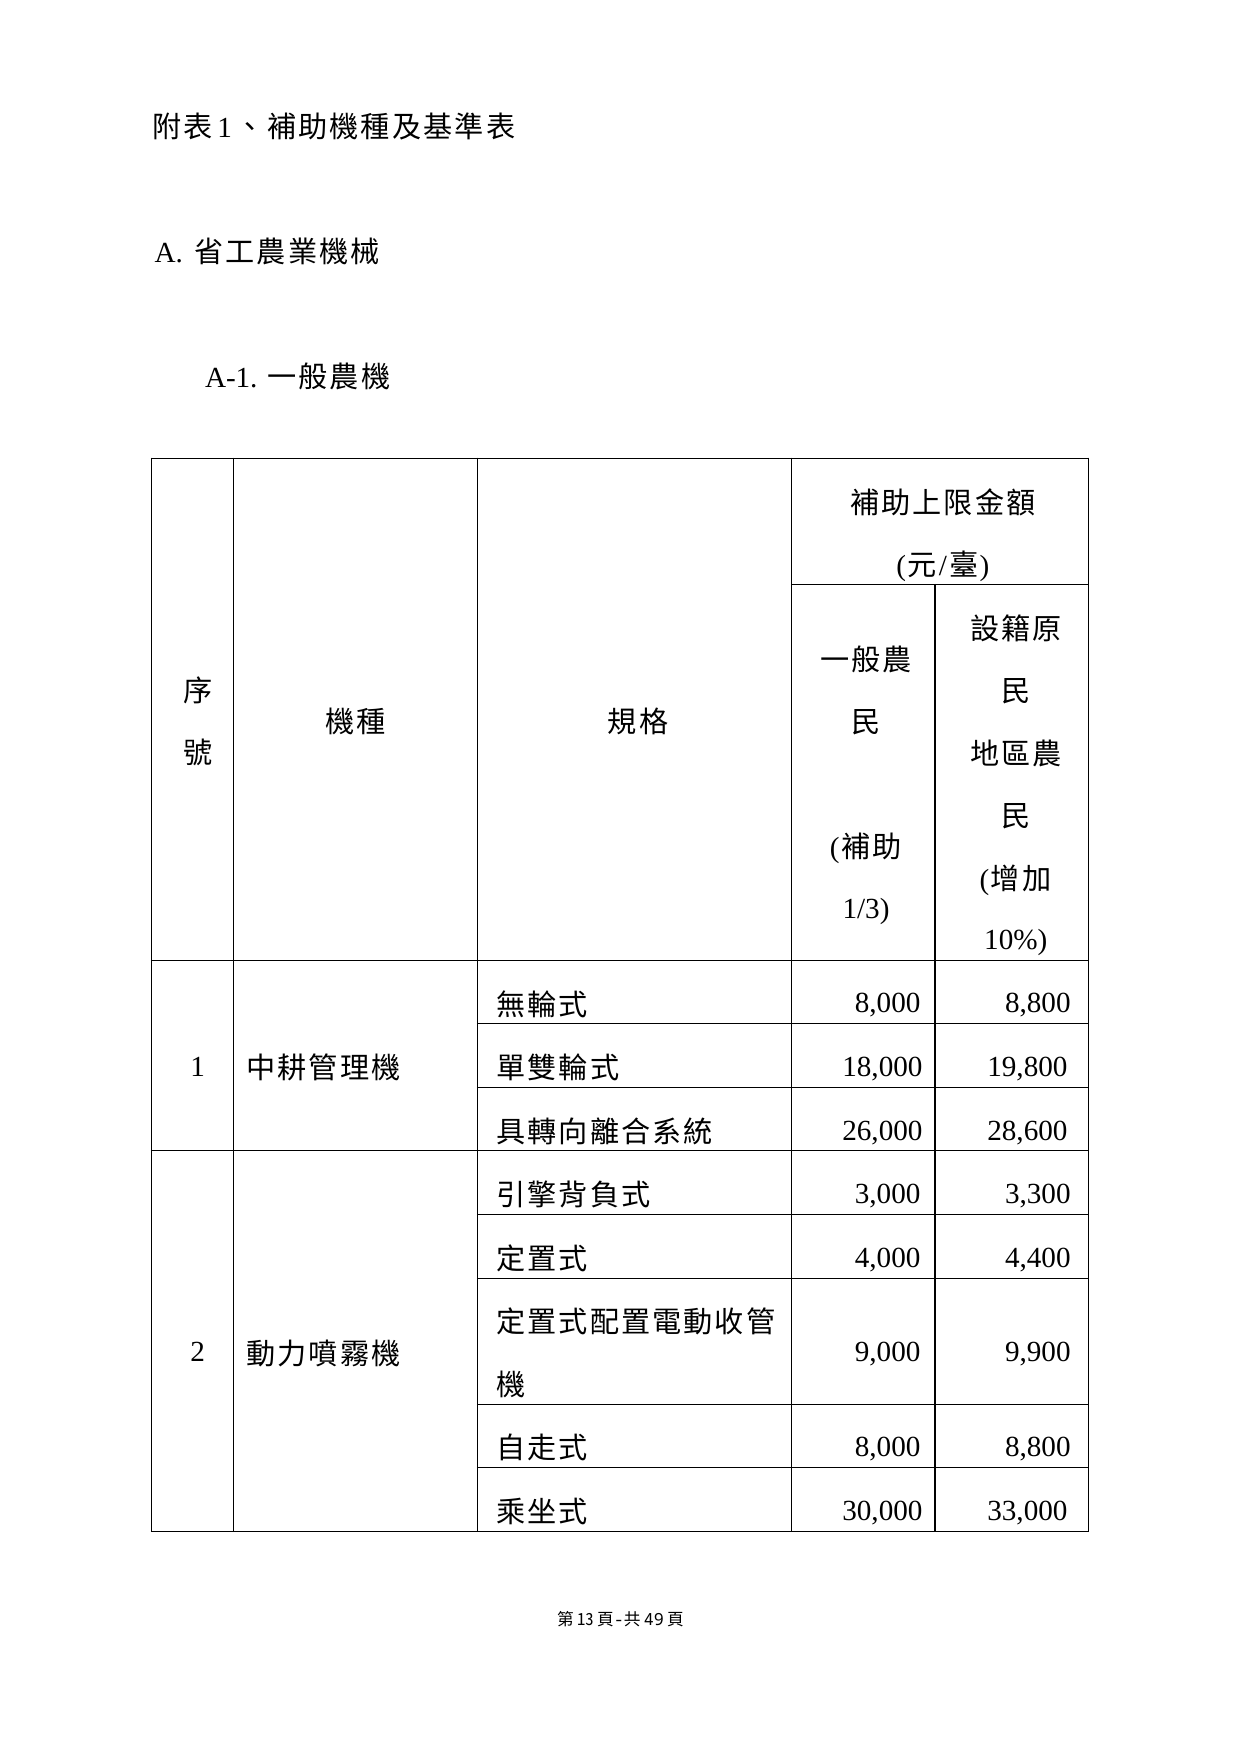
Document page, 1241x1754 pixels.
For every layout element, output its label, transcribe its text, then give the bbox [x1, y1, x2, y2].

table_cell 單雙輪式 [478, 1024, 791, 1087]
table_cell 9,900 [936, 1279, 1088, 1403]
table_cell 具轉向離合系統 [478, 1088, 791, 1150]
table_cell 設籍原民 地區農民 (增加10%) [936, 585, 1088, 960]
text 附表1、補助機種及基準表 [151, 83, 1089, 145]
table_cell 3,000 [792, 1151, 934, 1214]
table_cell 4,400 [936, 1215, 1088, 1277]
table_cell 9,000 [792, 1279, 934, 1403]
table_cell 1 [152, 961, 233, 1150]
table_cell 3,300 [936, 1151, 1088, 1214]
table_cell 一般農民 (補助1/3) [792, 585, 934, 960]
table_cell 8,000 [792, 961, 934, 1023]
table_header 機種 [234, 459, 477, 960]
table_cell 動力噴霧機 [234, 1151, 477, 1531]
table_cell 8,000 [792, 1405, 934, 1467]
table_cell 30,000 [792, 1468, 934, 1531]
table_cell 2 [152, 1151, 233, 1531]
table_header 補助上限金額 (元/臺) [792, 459, 1088, 584]
table_cell 26,000 [792, 1088, 934, 1150]
table_cell 18,000 [792, 1024, 934, 1087]
text A. 省工農業機械 [151, 208, 1089, 270]
table_cell 8,800 [936, 961, 1088, 1023]
table_cell 28,600 [936, 1088, 1088, 1150]
table_cell 自走式 [478, 1405, 791, 1467]
table_header 規格 [478, 459, 791, 960]
text A-1. 一般農機 [151, 333, 1089, 395]
table_cell 4,000 [792, 1215, 934, 1277]
table_cell 乘坐式 [478, 1468, 791, 1531]
table_cell 引擎背負式 [478, 1151, 791, 1214]
table_cell 定置式 [478, 1215, 791, 1277]
table_cell 33,000 [936, 1468, 1088, 1531]
table_header 序號 [152, 459, 233, 960]
table_cell 8,800 [936, 1405, 1088, 1467]
table_cell 無輪式 [478, 961, 791, 1023]
table_cell 定置式配置電動收管機 [478, 1279, 791, 1403]
table_cell 19,800 [936, 1024, 1088, 1087]
table_cell 中耕管理機 [234, 961, 477, 1150]
